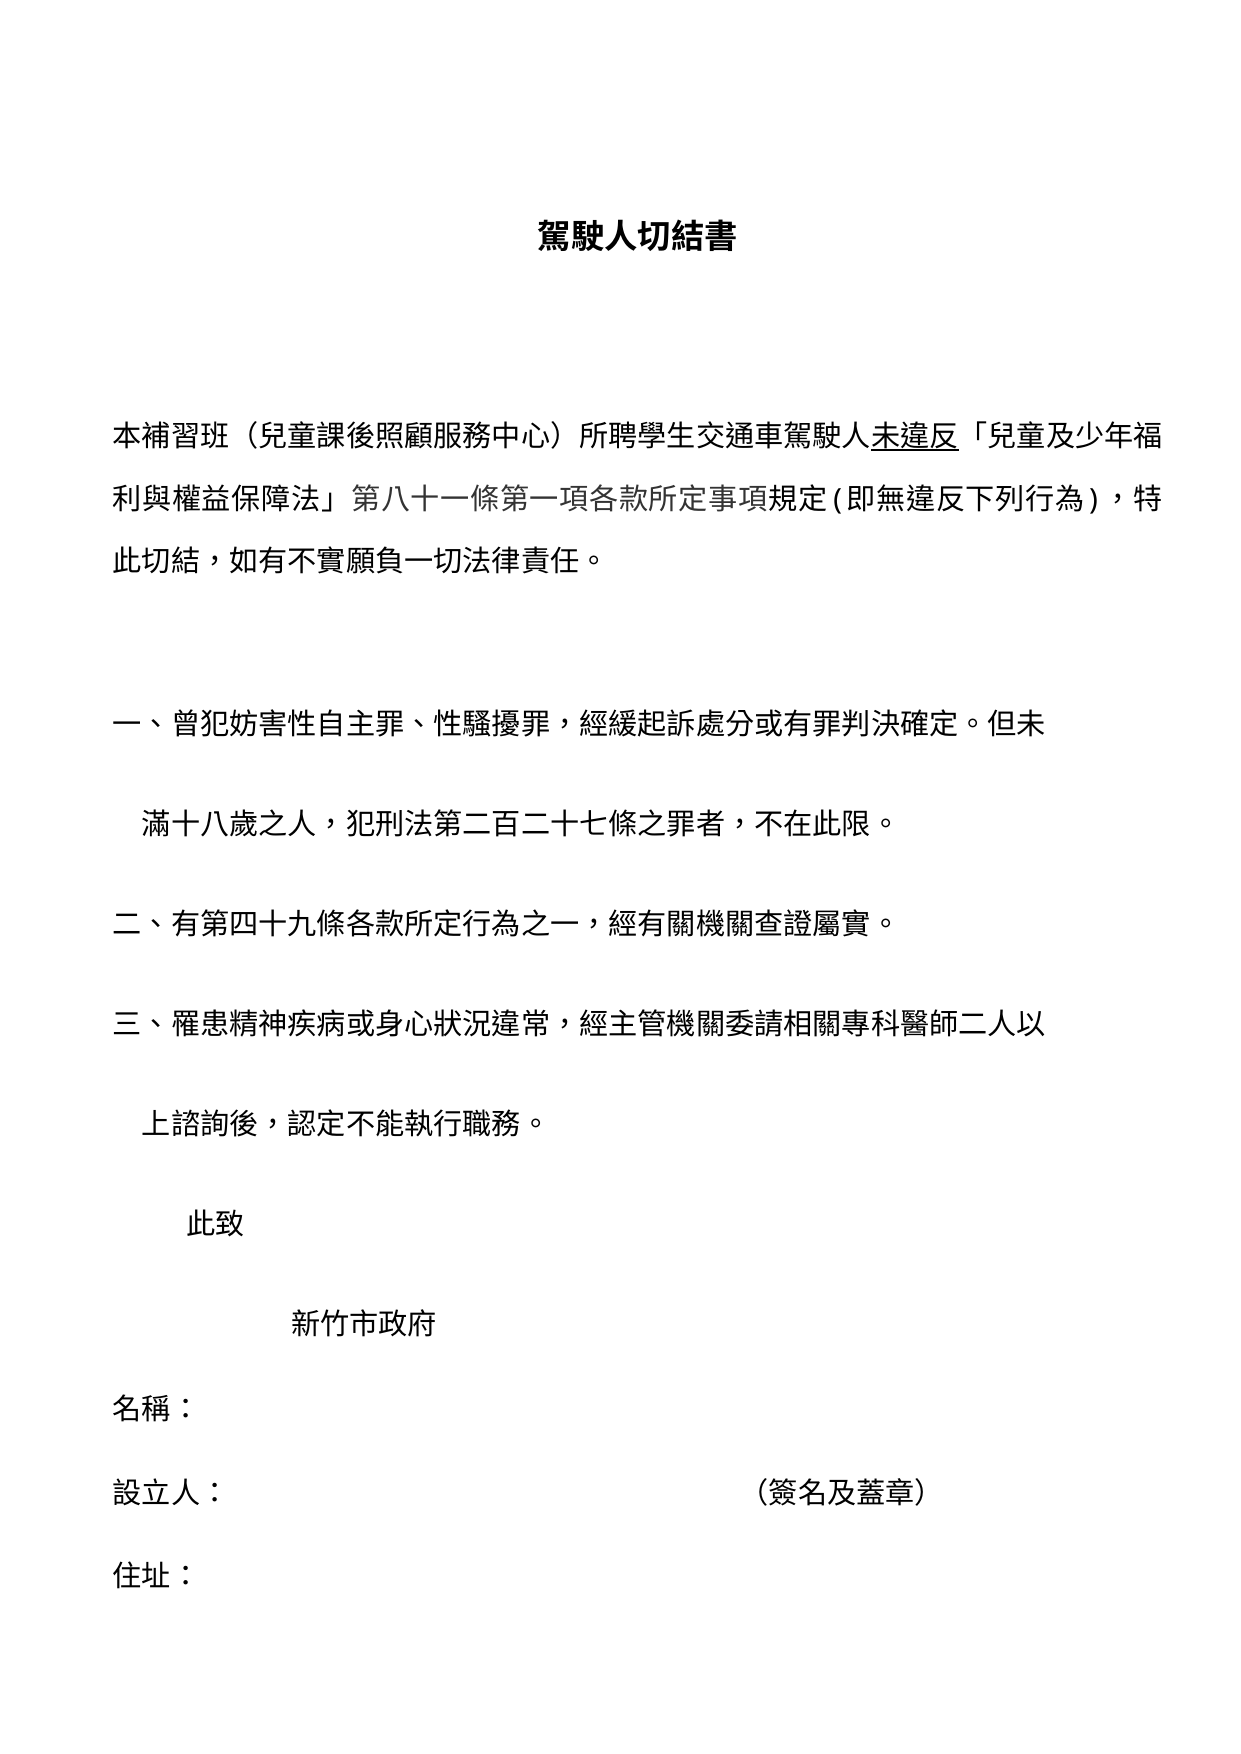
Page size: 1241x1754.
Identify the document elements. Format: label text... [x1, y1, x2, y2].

text 駕駛人切結書 [112, 192, 1162, 255]
text 新竹市政府 [112, 1280, 1162, 1342]
text 二、有第四十九條各款所定行為之一，經有關機關查證屬實。 [112, 880, 1162, 942]
text 上諮詢後，認定不能執行職務。 [112, 1080, 1162, 1142]
text 住址： [112, 1532, 1162, 1594]
text 設立人： （簽名及蓋章） [112, 1449, 1162, 1511]
text 三、罹患精神疾病或身心狀況違常，經主管機關委請相關專科醫師二人以 [112, 980, 1162, 1042]
text 此致 [112, 1180, 1162, 1242]
text 一、曾犯妨害性自主罪、性騷擾罪，經緩起訴處分或有罪判決確定。但未 [112, 680, 1162, 742]
text 名稱： [112, 1365, 1162, 1428]
text 滿十八歲之人，犯刑法第二百二十七條之罪者，不在此限。 [112, 780, 1162, 842]
text 本補習班（兒童課後照顧服務中心）所聘學生交通車駕駛人未違反「兒童及少年福利與權益保障法」第八十一條第一項各款所定事項規定(即無違反下列行為)，特此切結，如有不實願負一切法律責任。 [112, 392, 1162, 580]
